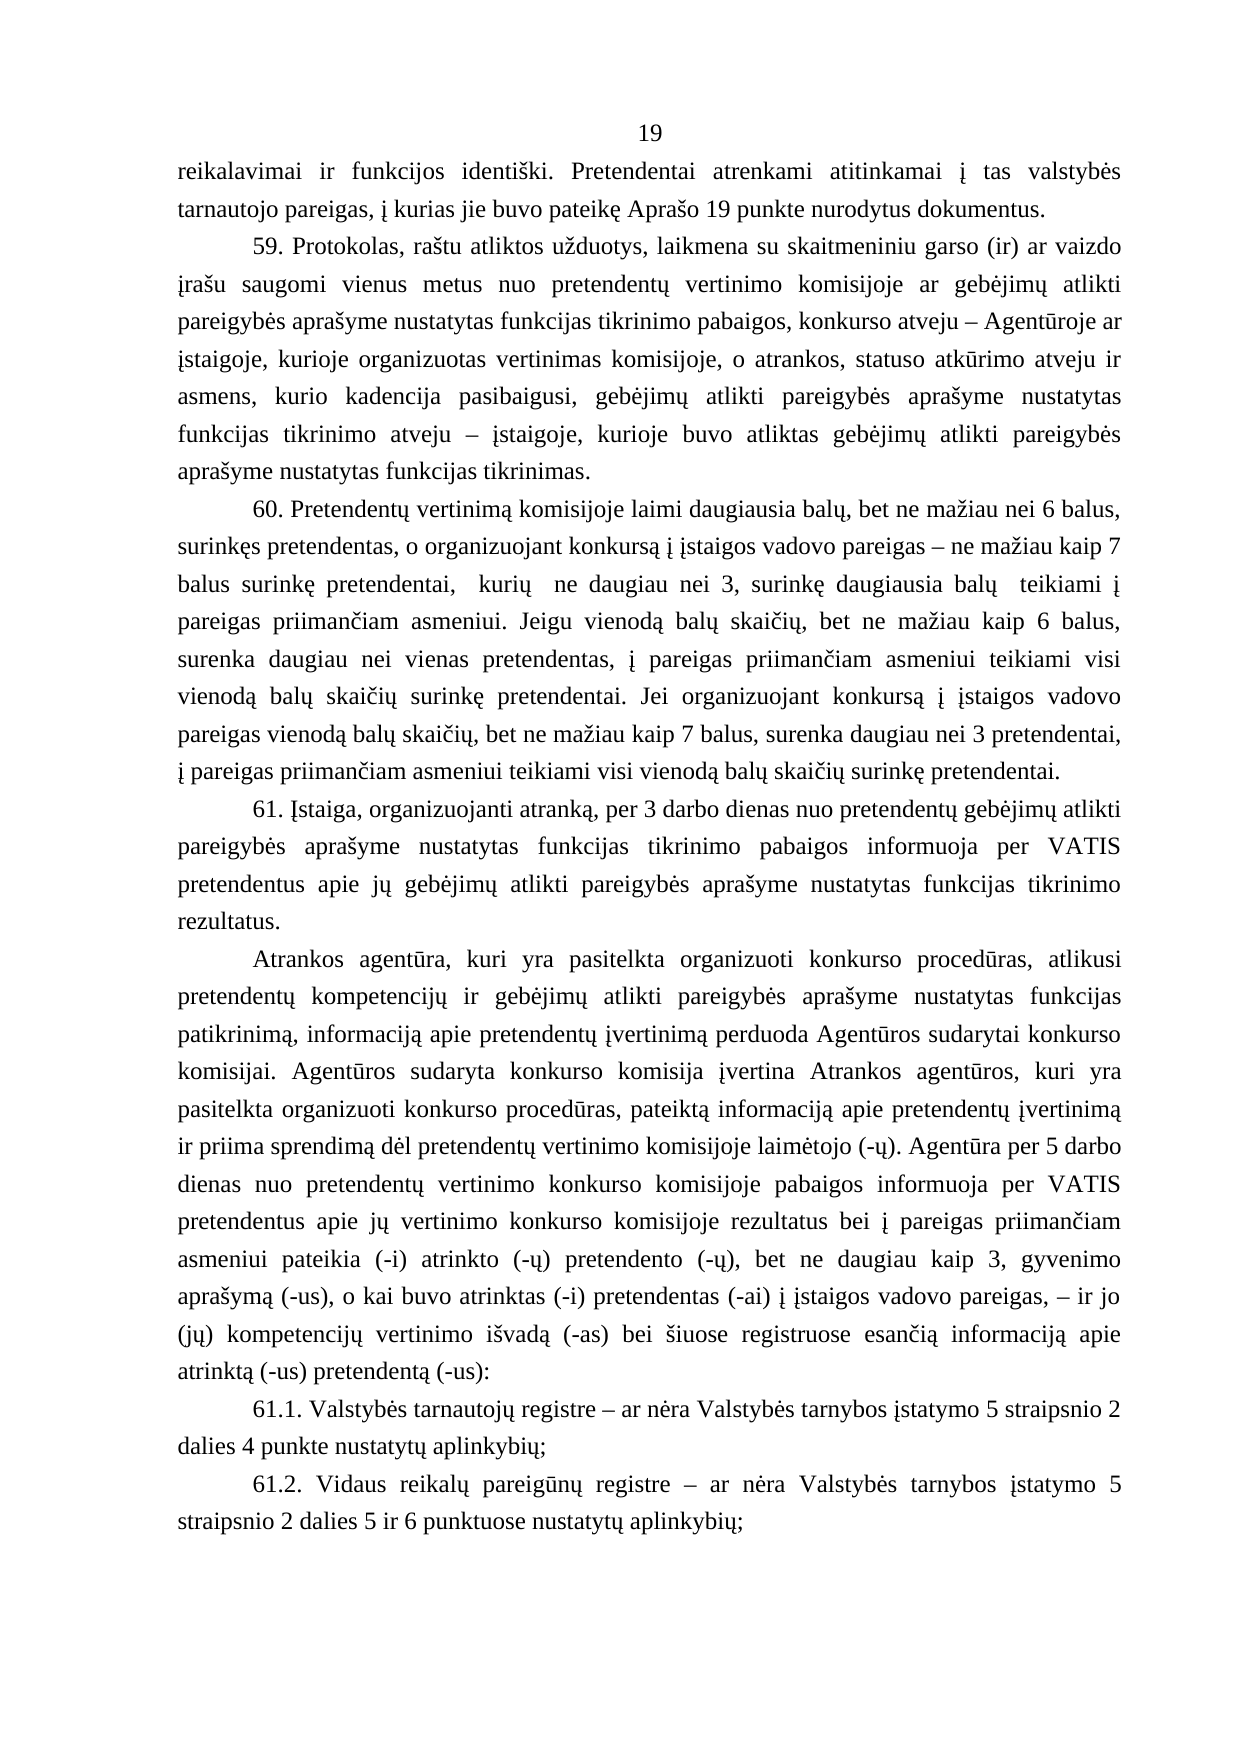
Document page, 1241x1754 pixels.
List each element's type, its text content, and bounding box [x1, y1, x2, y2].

text Atrankos agentūra, kuri yra pasitelkta organizuoti konkurso procedūras, atlikusi pretendentų kompetencijų ir gebėjimų atlikti pareigybės aprašyme nustatytas funkcijas patikrinimą, informaciją apie pretendentų įvertinimą perduoda Agentūros sudarytai konkurso komisijai. Agentūros sudaryta konkurso komisija įvertina Atrankos agentūros, kuri yra pasitelkta organizuoti konkurso procedūras, pateiktą informaciją apie pretendentų įvertinimą ir priima sprendimą dėl pretendentų vertinimo komisijoje laimėtojo (-ų). Agentūra per 5 darbo dienas nuo pretendentų vertinimo konkurso komisijoje pabaigos informuoja per VATIS pretendentus apie jų vertinimo konkurso komisijoje rezultatus bei į pareigas priimančiam asmeniui pateikia (-i) atrinkto (-ų) pretendento (-ų), bet ne daugiau kaip 3, gyvenimo aprašymą (-us), o kai buvo atrinktas (-i) pretendentas (-ai) į įstaigos vadovo pareigas, – ir jo (jų) kompetencijų vertinimo išvadą (-as) bei šiuose registruose esančią informaciją apie atrinktą (-us) pretendentą (-us): [177, 935, 1122, 1385]
text 61.2. Vidaus reikalų pareigūnų registre – ar nėra Valstybės tarnybos įstatymo 5 straipsnio 2 dalies 5 ir 6 punktuose nustatytų aplinkybių; [177, 1460, 1122, 1535]
text 61.1. Valstybės tarnautojų registre – ar nėra Valstybės tarnybos įstatymo 5 straipsnio 2 dalies 4 punkte nustatytų aplinkybių; [177, 1385, 1122, 1460]
text 59. Protokolas, raštu atliktos užduotys, laikmena su skaitmeniniu garso (ir) ar vaizdo įrašu saugomi vienus metus nuo pretendentų vertinimo komisijoje ar gebėjimų atlikti pareigybės aprašyme nustatytas funkcijas tikrinimo pabaigos, konkurso atveju – Agentūroje ar įstaigoje, kurioje organizuotas vertinimas komisijoje, o atrankos, statuso atkūrimo atveju ir asmens, kurio kadencija pasibaigusi, gebėjimų atlikti pareigybės aprašyme nustatytas funkcijas tikrinimo atveju – įstaigoje, kurioje buvo atliktas gebėjimų atlikti pareigybės aprašyme nustatytas funkcijas tikrinimas. [177, 223, 1122, 485]
text reikalavimai ir funkcijos identiški. Pretendentai atrenkami atitinkamai į tas valstybės tarnautojo pareigas, į kurias jie buvo pateikę Aprašo 19 punkte nurodytus dokumentus. [177, 148, 1122, 223]
text 60. Pretendentų vertinimą komisijoje laimi daugiausia balų, bet ne mažiau nei 6 balus, surinkęs pretendentas, o organizuojant konkursą į įstaigos vadovo pareigas – ne mažiau kaip 7 balus surinkę pretendentai, kurių ne daugiau nei 3, surinkę daugiausia balų teikiami į pareigas priimančiam asmeniui. Jeigu vienodą balų skaičių, bet ne mažiau kaip 6 balus, surenka daugiau nei vienas pretendentas, į pareigas priimančiam asmeniui teikiami visi vienodą balų skaičių surinkę pretendentai. Jei organizuojant konkursą į įstaigos vadovo pareigas vienodą balų skaičių, bet ne mažiau kaip 7 balus, surenka daugiau nei 3 pretendentai, į pareigas priimančiam asmeniui teikiami visi vienodą balų skaičių surinkę pretendentai. [177, 485, 1122, 785]
text 61. Įstaiga, organizuojanti atranką, per 3 darbo dienas nuo pretendentų gebėjimų atlikti pareigybės aprašyme nustatytas funkcijas tikrinimo pabaigos informuoja per VATIS pretendentus apie jų gebėjimų atlikti pareigybės aprašyme nustatytas funkcijas tikrinimo rezultatus. [177, 785, 1122, 935]
